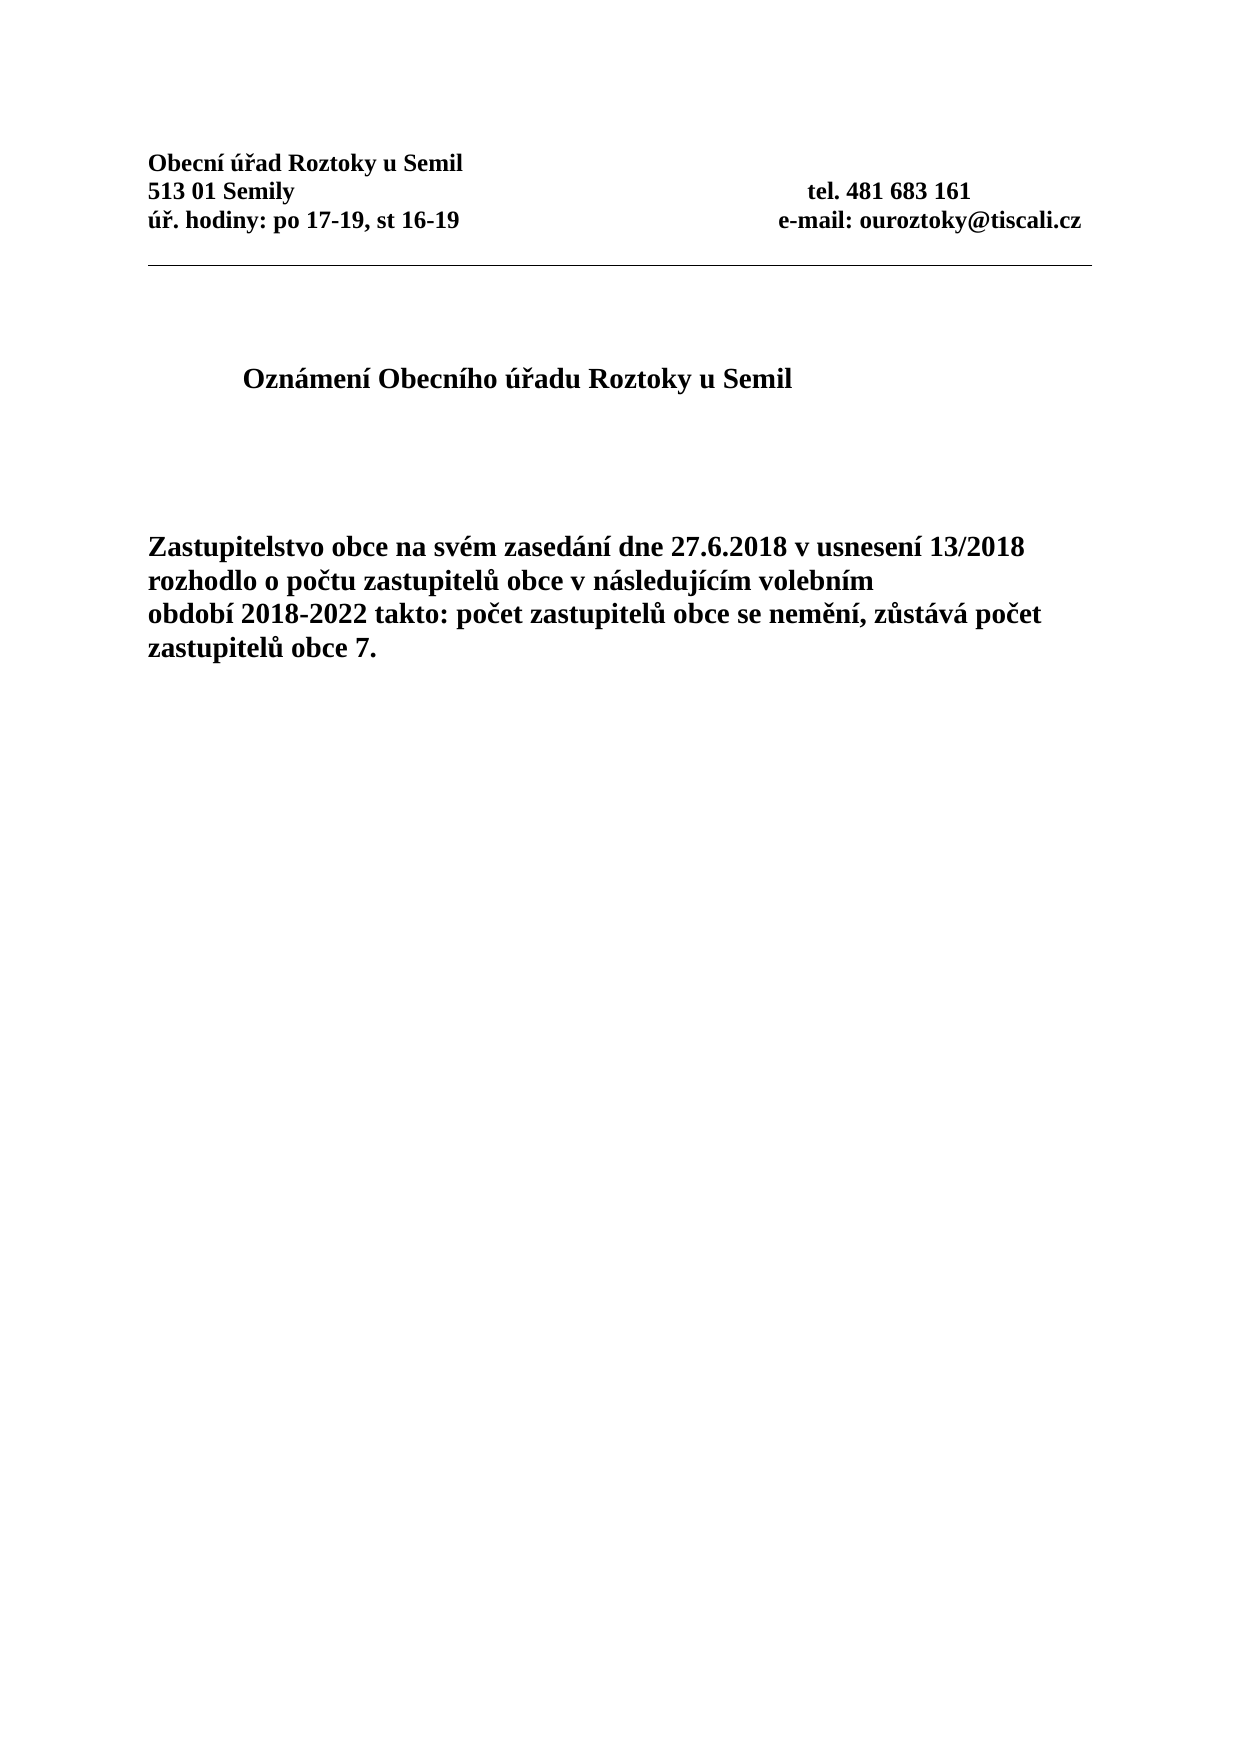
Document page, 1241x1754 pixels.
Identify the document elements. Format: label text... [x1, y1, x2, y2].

text Oznámení Obecního úřadu Roztoky u Semil [148, 362, 1092, 395]
text Zastupitelstvo obce na svém zasedání dne 27.6.2018 v usnesení 13/2018 rozhodlo o počtu zastupitelů obce v následujícím volebním [148, 529, 1092, 596]
text období 2018-2022 takto: počet zastupitelů obce se nemění, zůstává počet zastupitelů obce 7. [148, 596, 1092, 663]
text úř. hodiny: po 17-19, st 16-19 e-mail: ouroztoky@tiscali.cz [148, 205, 1092, 265]
text Obecní úřad Roztoky u Semil [148, 148, 1092, 176]
subtitle 513 01 Semily tel. 481 683 161 [148, 176, 1092, 205]
